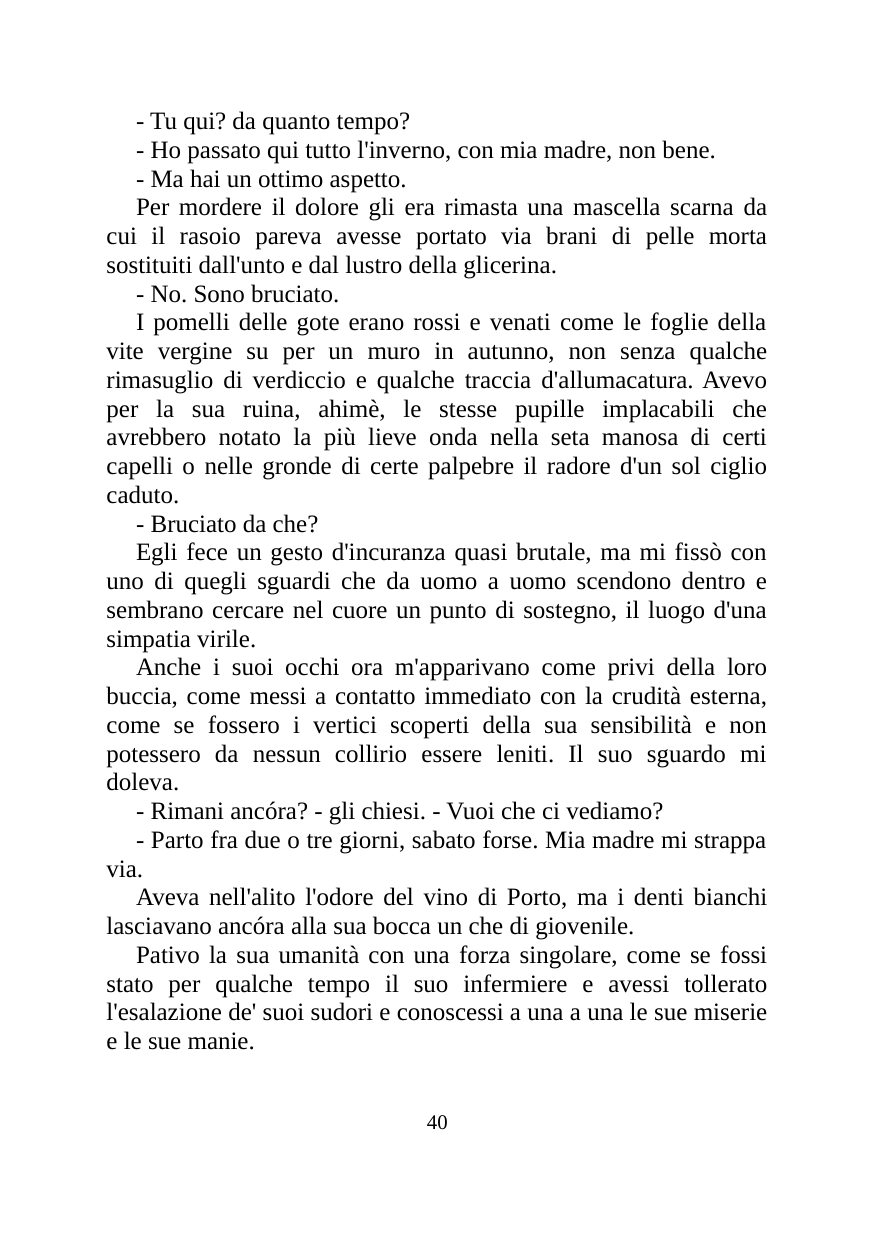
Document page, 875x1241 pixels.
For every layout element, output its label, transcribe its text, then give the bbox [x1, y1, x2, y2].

text - Tu qui? da quanto tempo? [106, 106, 768, 135]
text - Ma hai un ottimo aspetto. [106, 164, 768, 192]
text - Parto fra due o tre giorni, sabato forse. Mia madre mi strappa via. [106, 825, 768, 882]
text - Bruciato da che? [106, 509, 768, 537]
text - Ho passato qui tutto l'inverno, con mia madre, non bene. [106, 135, 768, 164]
text - Rimani ancóra? - gli chiesi. - Vuoi che ci vediamo? [106, 796, 768, 825]
text Anche i suoi occhi ora m'apparivano come privi della loro buccia, come messi a contatto immediato con la crudità esterna, come se fossero i vertici scoperti della sua sensibilità e non potessero da nessun collirio essere leniti. Il suo sguardo mi doleva. [106, 652, 768, 796]
text - No. Sono bruciato. [106, 279, 768, 307]
text Aveva nell'alito l'odore del vino di Porto, ma i denti bianchi lasciavano ancóra alla sua bocca un che di giovenile. [106, 882, 768, 940]
text Per mordere il dolore gli era rimasta una mascella scarna da cui il rasoio pareva avesse portato via brani di pelle morta sostituiti dall'unto e dal lustro della glicerina. [106, 192, 768, 279]
text Egli fece un gesto d'incuranza quasi brutale, ma mi fissò con uno di quegli sguardi che da uomo a uomo scendono dentro e sembrano cercare nel cuore un punto di sostegno, il luogo d'una simpatia virile. [106, 537, 768, 652]
text I pomelli delle gote erano rossi e venati come le foglie della vite vergine su per un muro in autunno, non senza qualche rimasuglio di verdiccio e qualche traccia d'allumacatura. Avevo per la sua ruina, ahimè, le stesse pupille implacabili che avrebbero notato la più lieve onda nella seta manosa di certi capelli o nelle gronde di certe palpebre il radore d'un sol ciglio caduto. [106, 307, 768, 509]
text Pativo la sua umanità con una forza singolare, come se fossi stato per qualche tempo il suo infermiere e avessi tollerato l'esalazione de' suoi sudori e conoscessi a una a una le sue miserie e le sue manie. [106, 940, 768, 1055]
